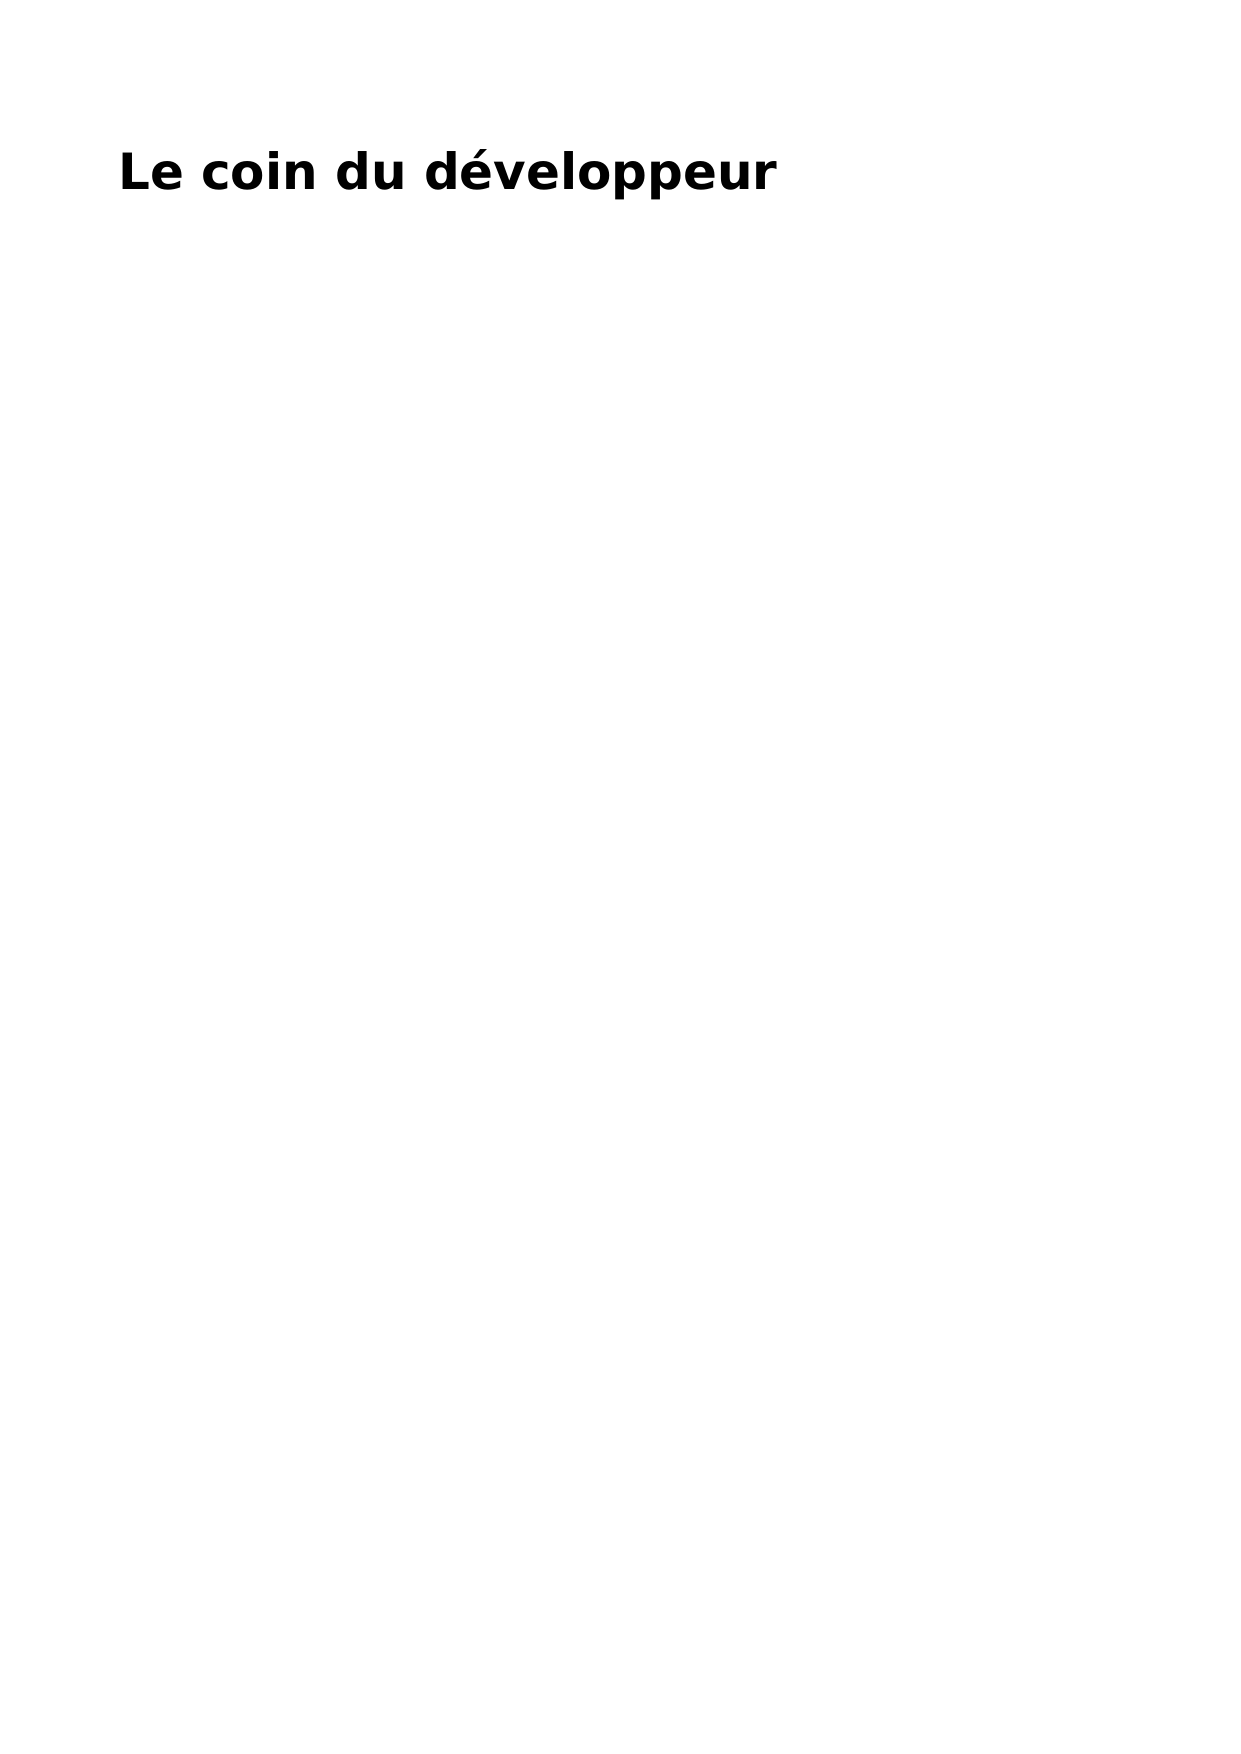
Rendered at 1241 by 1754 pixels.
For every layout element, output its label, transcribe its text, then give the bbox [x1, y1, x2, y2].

subtitle Le coin du développeur [118, 143, 1122, 201]
